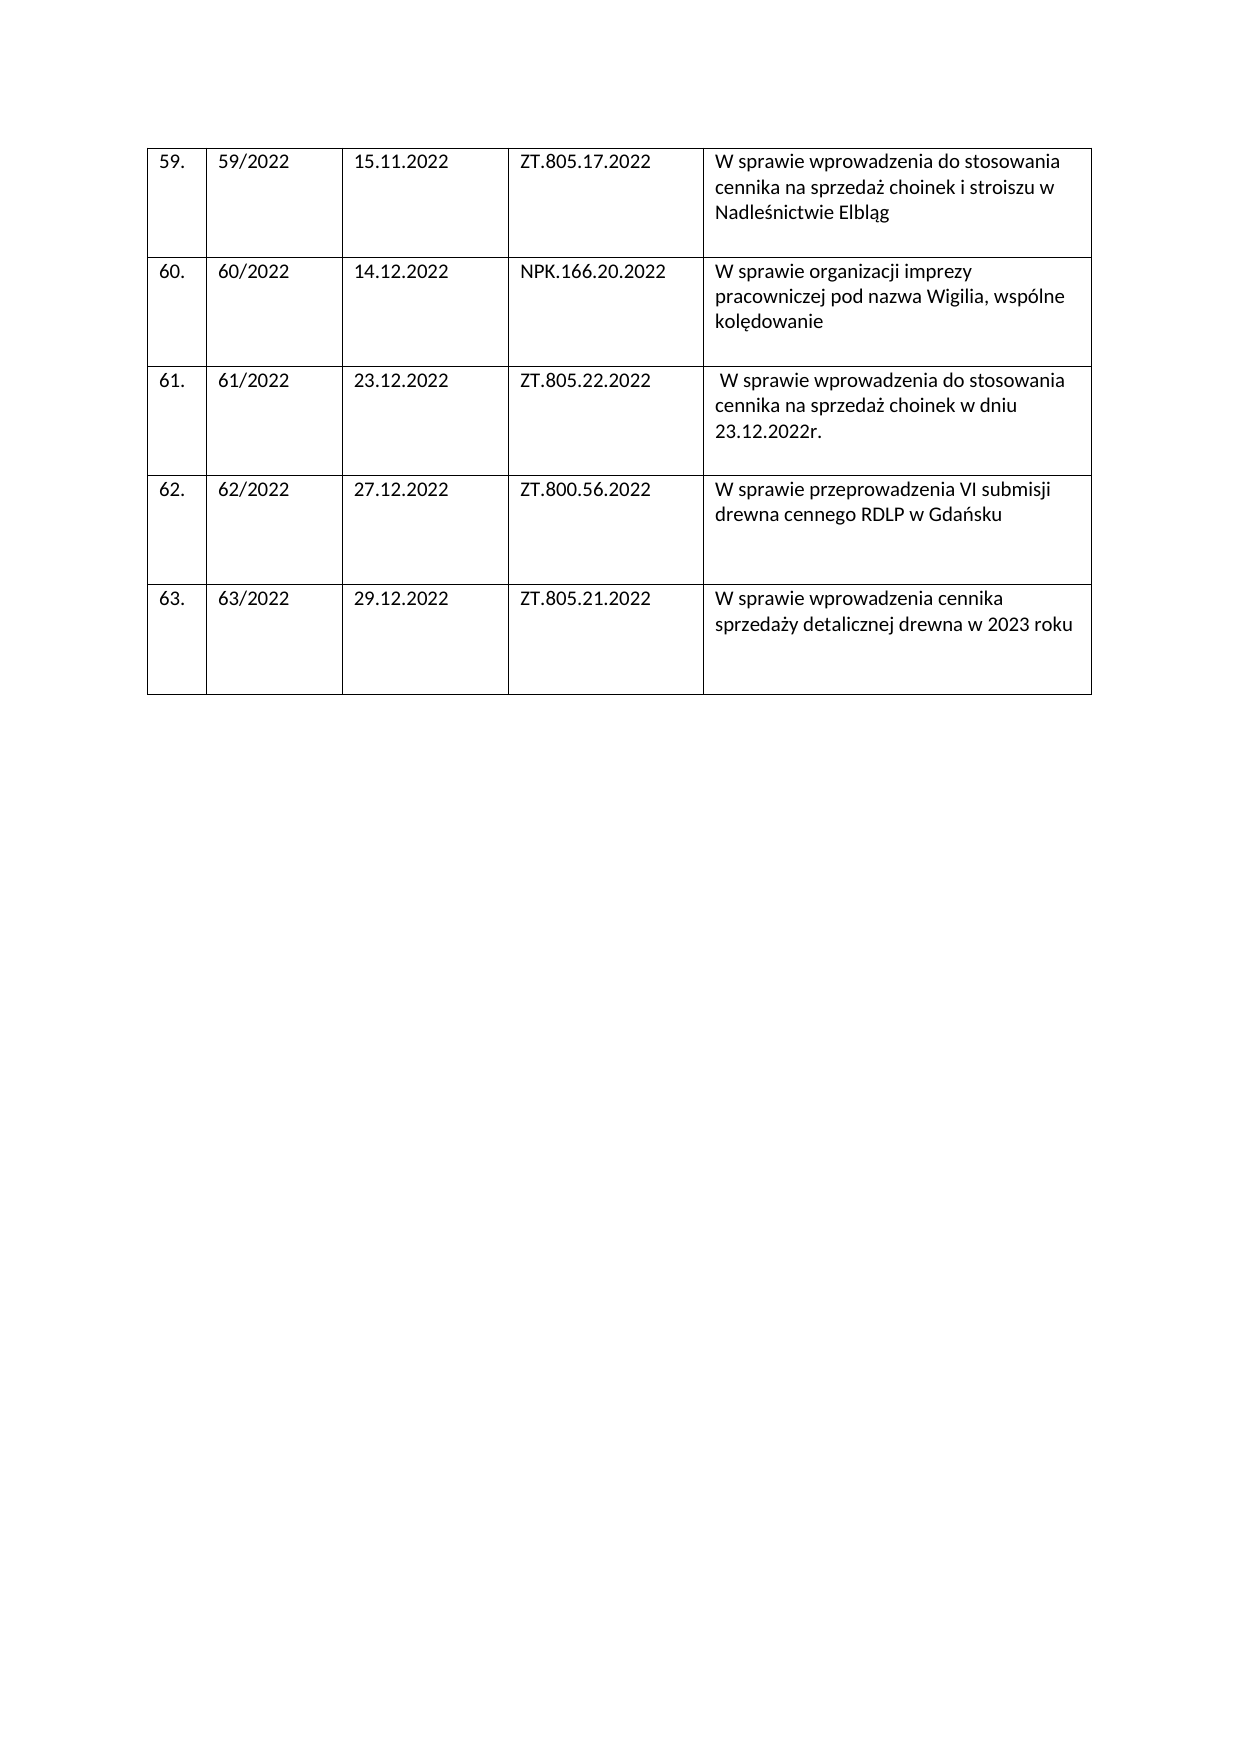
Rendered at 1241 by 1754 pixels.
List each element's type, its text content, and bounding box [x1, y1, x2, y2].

table_cell 62. [148, 476, 206, 584]
table_cell ZT.805.22.2022 [509, 367, 703, 475]
table_cell 29.12.2022 [343, 585, 508, 693]
table_cell 61/2022 [207, 367, 342, 475]
table_cell 60. [148, 258, 206, 366]
table_cell NPK.166.20.2022 [509, 258, 703, 366]
table_cell ZT.805.17.2022 [509, 149, 703, 257]
table_cell 63. [148, 585, 206, 693]
table_cell 14.12.2022 [343, 258, 508, 366]
table_cell 60/2022 [207, 258, 342, 366]
table_cell W sprawie wprowadzenia do stosowania cennika na sprzedaż choinek w dniu 23.12.2022r. [704, 367, 1091, 475]
table_cell W sprawie przeprowadzenia VI submisji drewna cennego RDLP w Gdańsku [704, 476, 1091, 584]
table_cell 27.12.2022 [343, 476, 508, 584]
table_cell ZT.805.21.2022 [509, 585, 703, 693]
table_cell 62/2022 [207, 476, 342, 584]
table_cell 59. [148, 149, 206, 257]
table_cell 23.12.2022 [343, 367, 508, 475]
table_cell W sprawie organizacji imprezy pracowniczej pod nazwa Wigilia, wspólne kolędowanie [704, 258, 1091, 366]
table_cell 59/2022 [207, 149, 342, 257]
table_cell 61. [148, 367, 206, 475]
table_cell W sprawie wprowadzenia cennika sprzedaży detalicznej drewna w 2023 roku [704, 585, 1091, 693]
table_cell ZT.800.56.2022 [509, 476, 703, 584]
table_cell W sprawie wprowadzenia do stosowania cennika na sprzedaż choinek i stroiszu w Nadleśnictwie Elbląg [704, 149, 1091, 257]
table_cell 63/2022 [207, 585, 342, 693]
table_cell 15.11.2022 [343, 149, 508, 257]
